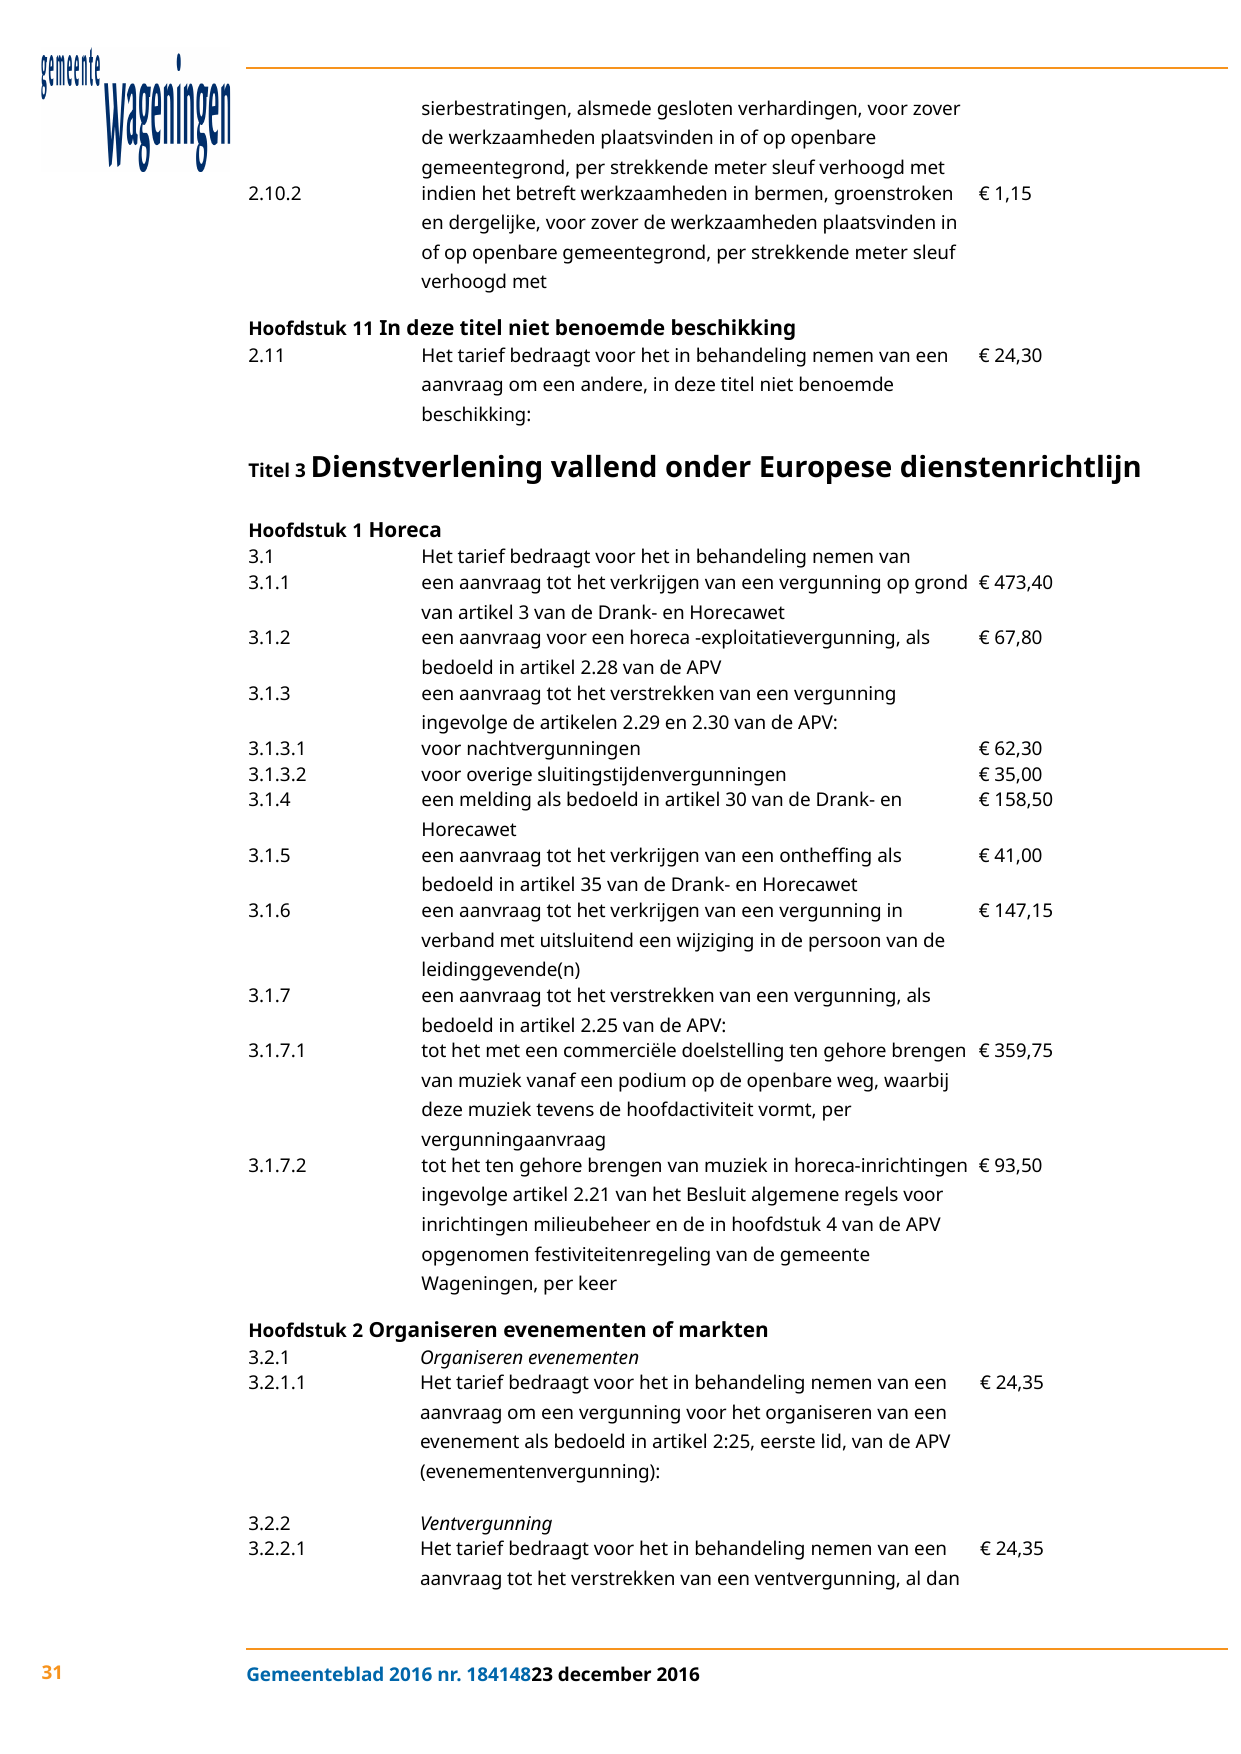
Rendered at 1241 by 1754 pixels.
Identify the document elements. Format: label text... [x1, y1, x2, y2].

table_cell [979, 680, 1152, 735]
table_cell een melding als bedoeld in artikel 30 van de Drank- en Horecawet [421, 787, 978, 842]
table_header Het tarief bedraagt voor het in behandeling nemen van [421, 544, 978, 569]
table_header Het tarief bedraagt voor het in behandeling nemen van een aanvraag om een andere, in deze titel niet benoemde beschikking: [421, 342, 978, 427]
table_cell 3.2.2 [248, 1510, 420, 1536]
table_cell 3.1.4 [248, 787, 421, 842]
table_cell [420, 1484, 980, 1510]
text Hoofdstuk 1 Horeca [248, 515, 1152, 543]
table_header 2.11 [248, 342, 421, 427]
table_cell voor nachtvergunningen [421, 735, 978, 761]
table_cell € 62,30 [979, 735, 1152, 761]
table_cell [979, 95, 1152, 180]
table_cell Het tarief bedraagt voor het in behandeling nemen van een aanvraag om een vergunning voor het organiseren van een evenement als bedoeld in artikel 2:25, eerste lid, van de APV (evenementenvergunning): [420, 1370, 980, 1484]
table_cell indien het betreft werkzaamheden in bermen, groenstroken en dergelijke, voor zover de werkzaamheden plaatsvinden in of op openbare gemeentegrond, per strekkende meter sleuf verhoogd met [421, 180, 978, 294]
table_header [979, 544, 1152, 569]
table_cell 3.1.3.2 [248, 761, 421, 787]
table_cell 3.2.2.1 [248, 1536, 420, 1591]
table_cell [248, 1484, 420, 1510]
picture [41, 47, 231, 172]
table_cell een aanvraag tot het verstrekken van een vergunning, als bedoeld in artikel 2.25 van de APV: [421, 982, 978, 1037]
table_cell € 147,15 [979, 897, 1152, 982]
table_cell € 35,00 [979, 761, 1152, 787]
table_header [980, 1344, 1152, 1369]
table_cell [979, 982, 1152, 1037]
table_cell een aanvraag voor een horeca -exploitatievergunning, als bedoeld in artikel 2.28 van de APV [421, 625, 978, 680]
table_cell 3.1.7.1 [248, 1038, 421, 1152]
table_cell [248, 95, 421, 180]
table_header 3.2.1 [248, 1344, 420, 1369]
table_cell € 158,50 [979, 787, 1152, 842]
table_cell € 359,75 [979, 1038, 1152, 1152]
table_cell [980, 1484, 1152, 1510]
table_cell 3.1.7.2 [248, 1152, 421, 1296]
table_cell 3.1.3.1 [248, 735, 421, 761]
table_cell € 1,15 [979, 180, 1152, 294]
table_cell € 93,50 [979, 1152, 1152, 1296]
table_cell 3.1.3 [248, 680, 421, 735]
table_cell € 67,80 [979, 625, 1152, 680]
table_cell een aanvraag tot het verstrekken van een vergunning ingevolge de artikelen 2.29 en 2.30 van de APV: [421, 680, 978, 735]
table_cell een aanvraag tot het verkrijgen van een ontheffing als bedoeld in artikel 35 van de Drank- en Horecawet [421, 842, 978, 897]
table_cell tot het met een commerciële doelstelling ten gehore brengen van muziek vanaf een podium op de openbare weg, waarbij deze muziek tevens de hoofdactiviteit vormt, per vergunningaanvraag [421, 1038, 978, 1152]
table_cell 2.10.2 [248, 180, 421, 294]
table_cell € 24,35 [980, 1370, 1152, 1484]
table_cell Het tarief bedraagt voor het in behandeling nemen van een aanvraag tot het verstrekken van een ventvergunning, al dan [420, 1536, 980, 1591]
table_header € 24,30 [979, 342, 1152, 427]
table_cell 3.1.2 [248, 625, 421, 680]
table_cell € 473,40 [979, 569, 1152, 624]
table_cell Ventvergunning [420, 1510, 980, 1536]
table_cell 3.1.1 [248, 569, 421, 624]
table_cell 3.1.6 [248, 897, 421, 982]
table_header 3.1 [248, 544, 421, 569]
table_cell een aanvraag tot het verkrijgen van een vergunning op grond van artikel 3 van de Drank- en Horecawet [421, 569, 978, 624]
text Titel 3 Dienstverlening vallend onder Europese dienstenrichtlijn [248, 446, 1152, 486]
table_cell 3.1.7 [248, 982, 421, 1037]
table_cell [980, 1510, 1152, 1536]
table_cell voor overige sluitingstijdenvergunningen [421, 761, 978, 787]
table_cell € 24,35 [980, 1536, 1152, 1591]
table_header Organiseren evenementen [420, 1344, 980, 1369]
text Hoofdstuk 2 Organiseren evenementen of markten [248, 1315, 1152, 1344]
text Hoofdstuk 11 In deze titel niet benoemde beschikking [248, 313, 1152, 342]
table_cell 3.2.1.1 [248, 1370, 420, 1484]
table_cell tot het ten gehore brengen van muziek in horeca-inrichtingen ingevolge artikel 2.21 van het Besluit algemene regels voor inrichtingen milieubeheer en de in hoofdstuk 4 van de APV opgenomen festiviteitenregeling van de gemeente Wageningen, per keer [421, 1152, 978, 1296]
table_cell € 41,00 [979, 842, 1152, 897]
table_cell een aanvraag tot het verkrijgen van een vergunning in verband met uitsluitend een wijziging in de persoon van de leidinggevende(n) [421, 897, 978, 982]
table_cell 3.1.5 [248, 842, 421, 897]
table_cell sierbestratingen, alsmede gesloten verhardingen, voor zover de werkzaamheden plaatsvinden in of op openbare gemeentegrond, per strekkende meter sleuf verhoogd met [421, 95, 978, 180]
